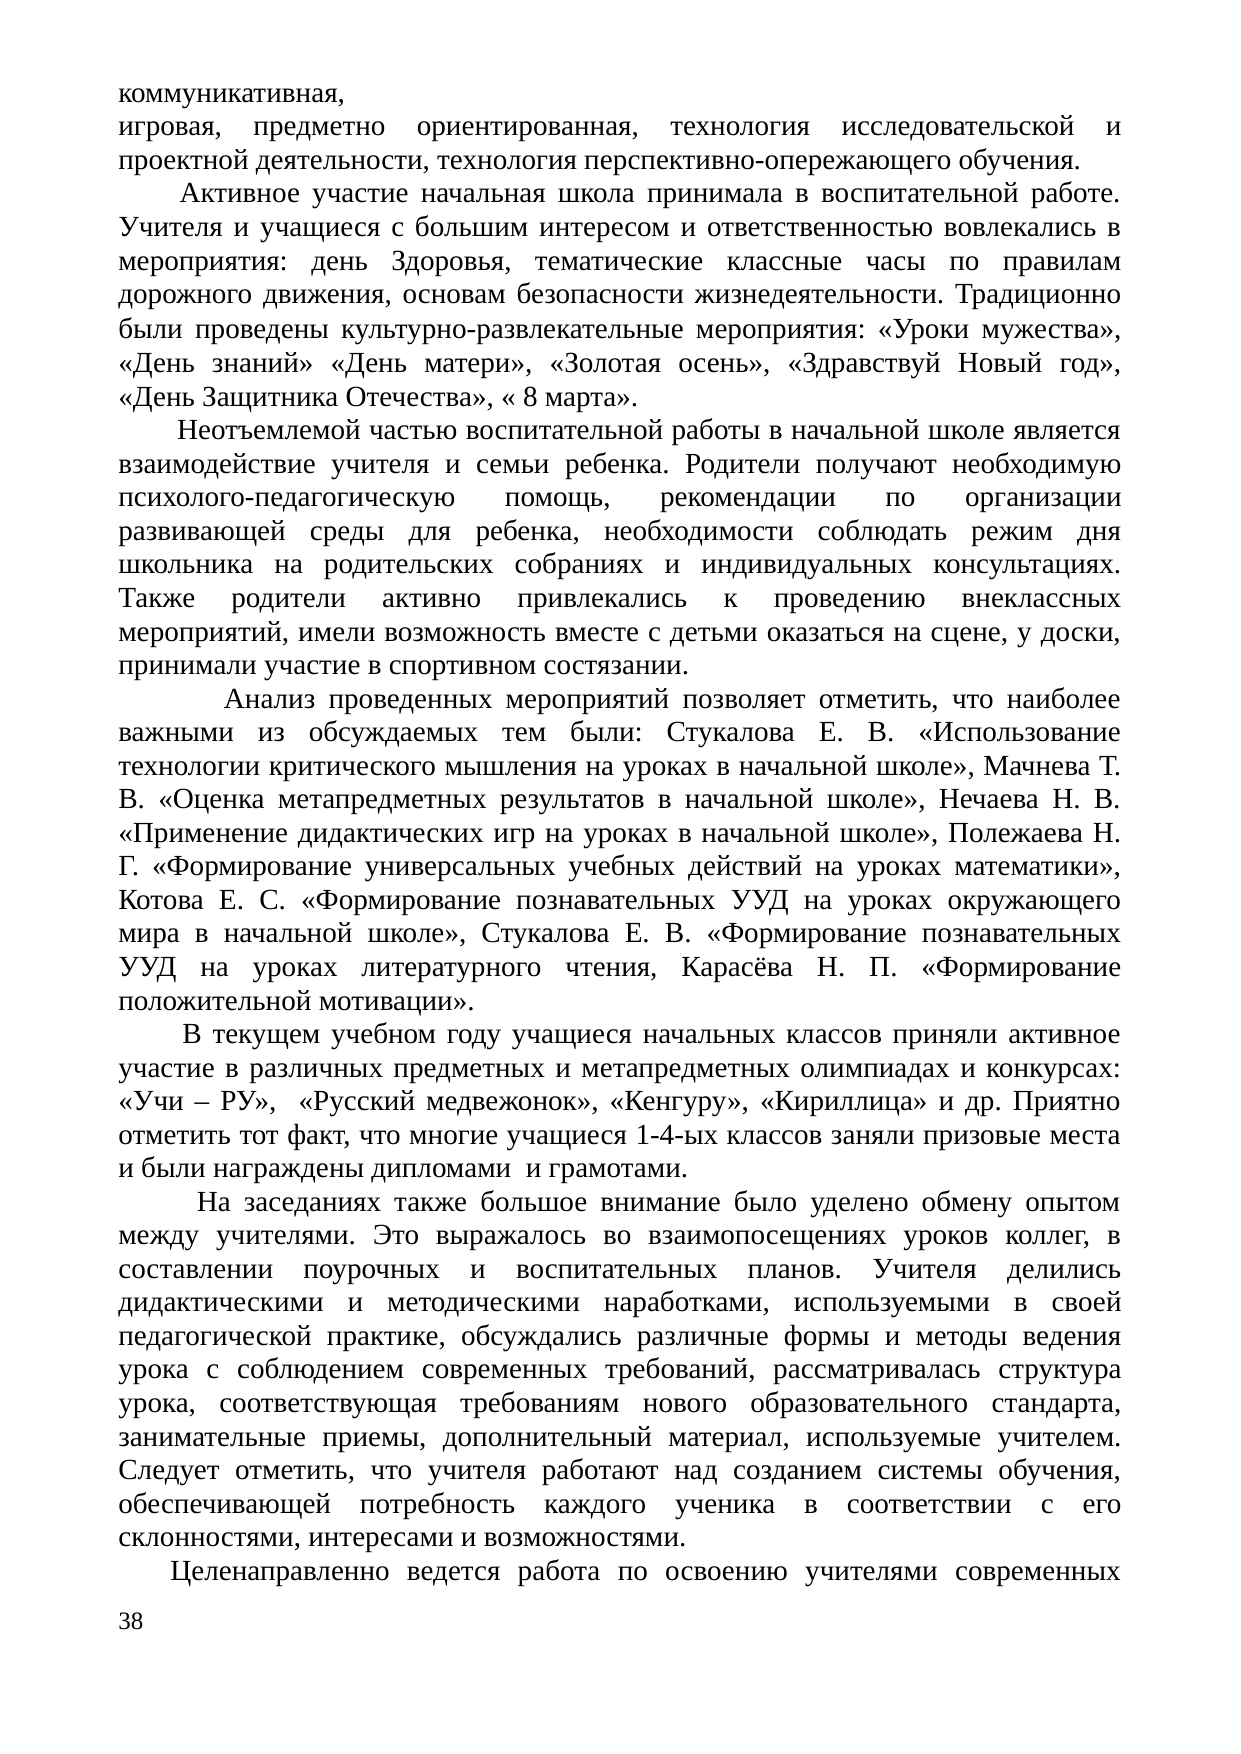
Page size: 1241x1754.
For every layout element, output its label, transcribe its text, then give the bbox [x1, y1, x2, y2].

text В текущем учебном году учащиеся начальных классов приняли активное участие в различных предметных и метапредметных олимпиадах и конкурсах: «Учи – РУ», «Русский медвежонок», «Кенгуру», «Кириллица» и др. Приятно отметить тот факт, что многие учащиеся 1-4-ых классов заняли призовые места и были награждены дипломами и грамотами. [118, 1016, 1122, 1184]
text Анализ проведенных мероприятий позволяет отметить, что наиболее важными из обсуждаемых тем были: Стукалова Е. В. «Использование технологии критического мышления на уроках в начальной школе», Мачнева Т. В. «Оценка метапредметных результатов в начальной школе», Нечаева Н. В. «Применение дидактических игр на уроках в начальной школе», Полежаева Н. Г. «Формирование универсальных учебных действий на уроках математики», Котова Е. С. «Формирование познавательных УУД на уроках окружающего мира в начальной школе», Стукалова Е. В. «Формирование познавательных УУД на уроках литературного чтения, Карасёва Н. П. «Формирование положительной мотивации». [118, 681, 1122, 1016]
text На заседаниях также большое внимание было уделено обмену опытом между учителями. Это выражалось во взаимопосещениях уроков коллег, в составлении поурочных и воспитательных планов. Учителя делились дидактическими и методическими наработками, используемыми в своей педагогической практике, обсуждались различные формы и методы ведения урока с соблюдением современных требований, рассматривалась структура урока, соответствующая требованиям нового образовательного стандарта, занимательные приемы, дополнительный материал, используемые учителем. Следует отметить, что учителя работают над созданием системы обучения, обеспечивающей потребность каждого ученика в соответствии с его склонностями, интересами и возможностями. [118, 1184, 1122, 1553]
text Целенаправленно ведется работа по освоению учителями современных [118, 1553, 1122, 1586]
text Неотъемлемой частью воспитательной работы в начальной школе является взаимодействие учителя и семьи ребенка. Родители получают необходимую психолого-педагогическую помощь, рекомендации по организации развивающей среды для ребенка, необходимости соблюдать режим дня школьника на родительских собраниях и индивидуальных консультациях. Также родители активно привлекались к проведению внеклассных мероприятий, имели возможность вместе с детьми оказаться на сцене, у доски, принимали участие в спортивном состязании. [118, 412, 1122, 681]
text игровая, предметно ориентированная, технология исследовательской и проектной деятельности, технология перспективно-опережающего обучения. [118, 108, 1122, 176]
text Активное участие начальная школа принимала в воспитательной работе. Учителя и учащиеся с большим интересом и ответственностью вовлекались в мероприятия: день Здоровья, тематические классные часы по правилам дорожного движения, основам безопасности жизнедеятельности. Традиционно были проведены культурно-развлекательные мероприятия: «Уроки мужества», «День знаний» «День матери», «Золотая осень», «Здравствуй Новый год», «День Защитника Отечества», « 8 марта». [118, 176, 1122, 412]
text коммуникативная, [118, 75, 1122, 108]
